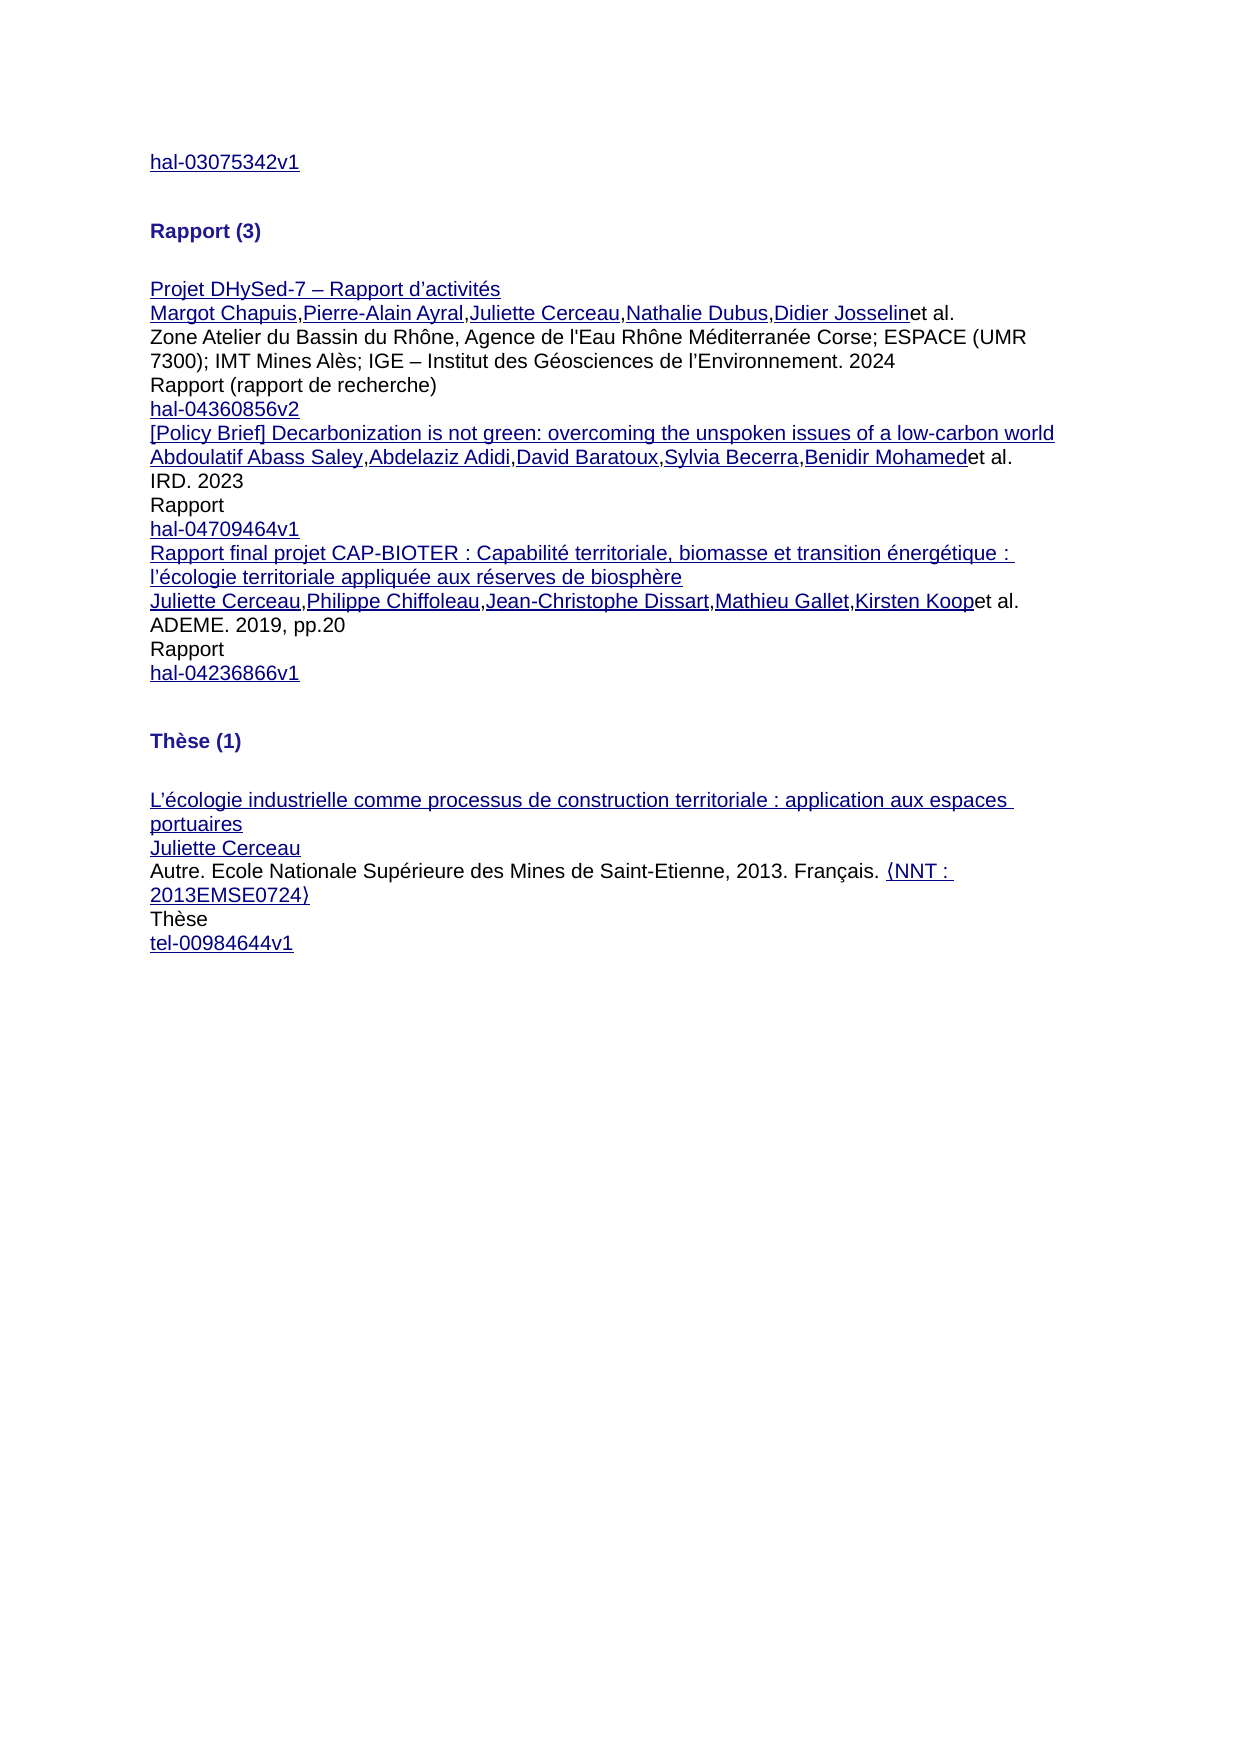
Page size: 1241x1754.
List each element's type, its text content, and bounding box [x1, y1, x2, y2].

table_cell Rapport final projet CAP-BIOTER : Capabilité territoriale, biomasse et transition énergétique : l’écologie territoriale appliquée aux réserves de biosphère Juliette Cerceau,Philippe Chiffoleau,Jean-Christophe Dissart,Mathieu Gallet,Kirsten Koopet al. ADEME. 2019, pp.20 Rapport hal-04236866v1 [150, 541, 1090, 684]
table_cell hal-03075342v1 [150, 150, 1090, 174]
subtitle Rapport (3) [150, 219, 1090, 243]
table_header L’écologie industrielle comme processus de construction territoriale : application aux espaces portuaires Juliette Cerceau Autre. Ecole Nationale Supérieure des Mines de Saint-Etienne, 2013. Français. ⟨NNT : 2013EMSE0724⟩ Thèse tel-00984644v1 [150, 788, 1090, 955]
table_header Projet DHySed-7 – Rapport d’activités Margot Chapuis,Pierre-Alain Ayral,Juliette Cerceau,Nathalie Dubus,Didier Josselinet al. Zone Atelier du Bassin du Rhône, Agence de l'Eau Rhône Méditerranée Corse; ESPACE (UMR 7300); IMT Mines Alès; IGE – Institut des Géosciences de l’Environnement. 2024 Rapport (rapport de recherche) hal-04360856v2 [150, 277, 1090, 421]
table_cell [Policy Brief] Decarbonization is not green: overcoming the unspoken issues of a low-carbon world Abdoulatif Abass Saley,Abdelaziz Adidi,David Baratoux,Sylvia Becerra,Benidir Mohamedet al. IRD. 2023 Rapport hal-04709464v1 [150, 421, 1090, 541]
subtitle Thèse (1) [150, 729, 1090, 753]
